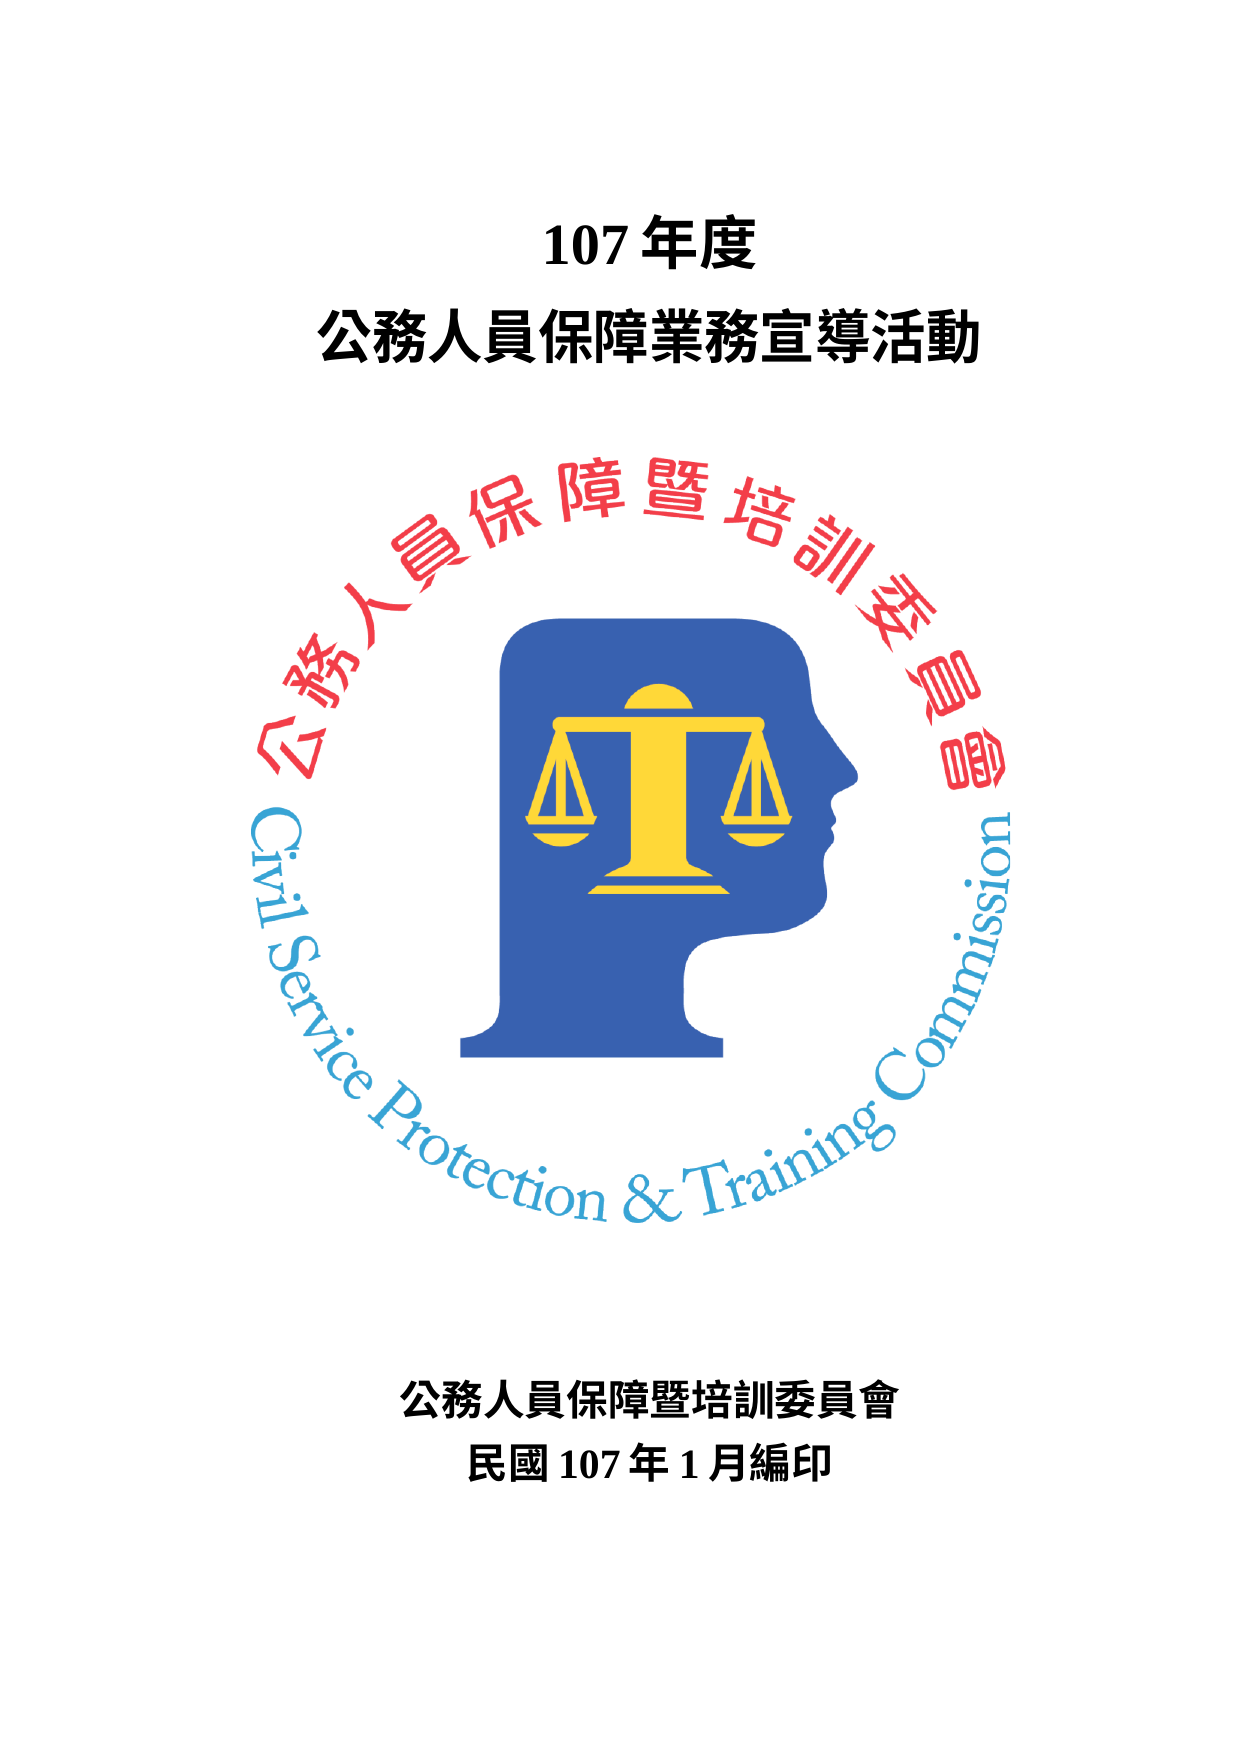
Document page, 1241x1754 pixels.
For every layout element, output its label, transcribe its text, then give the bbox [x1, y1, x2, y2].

title 公務人員保障業務宣導活動 [145, 283, 1153, 377]
text 公務人員保障暨培訓委員會民國107年1月編印 [399, 1367, 900, 1490]
title 107年度 [146, 189, 1153, 283]
picture [251, 457, 1011, 1223]
